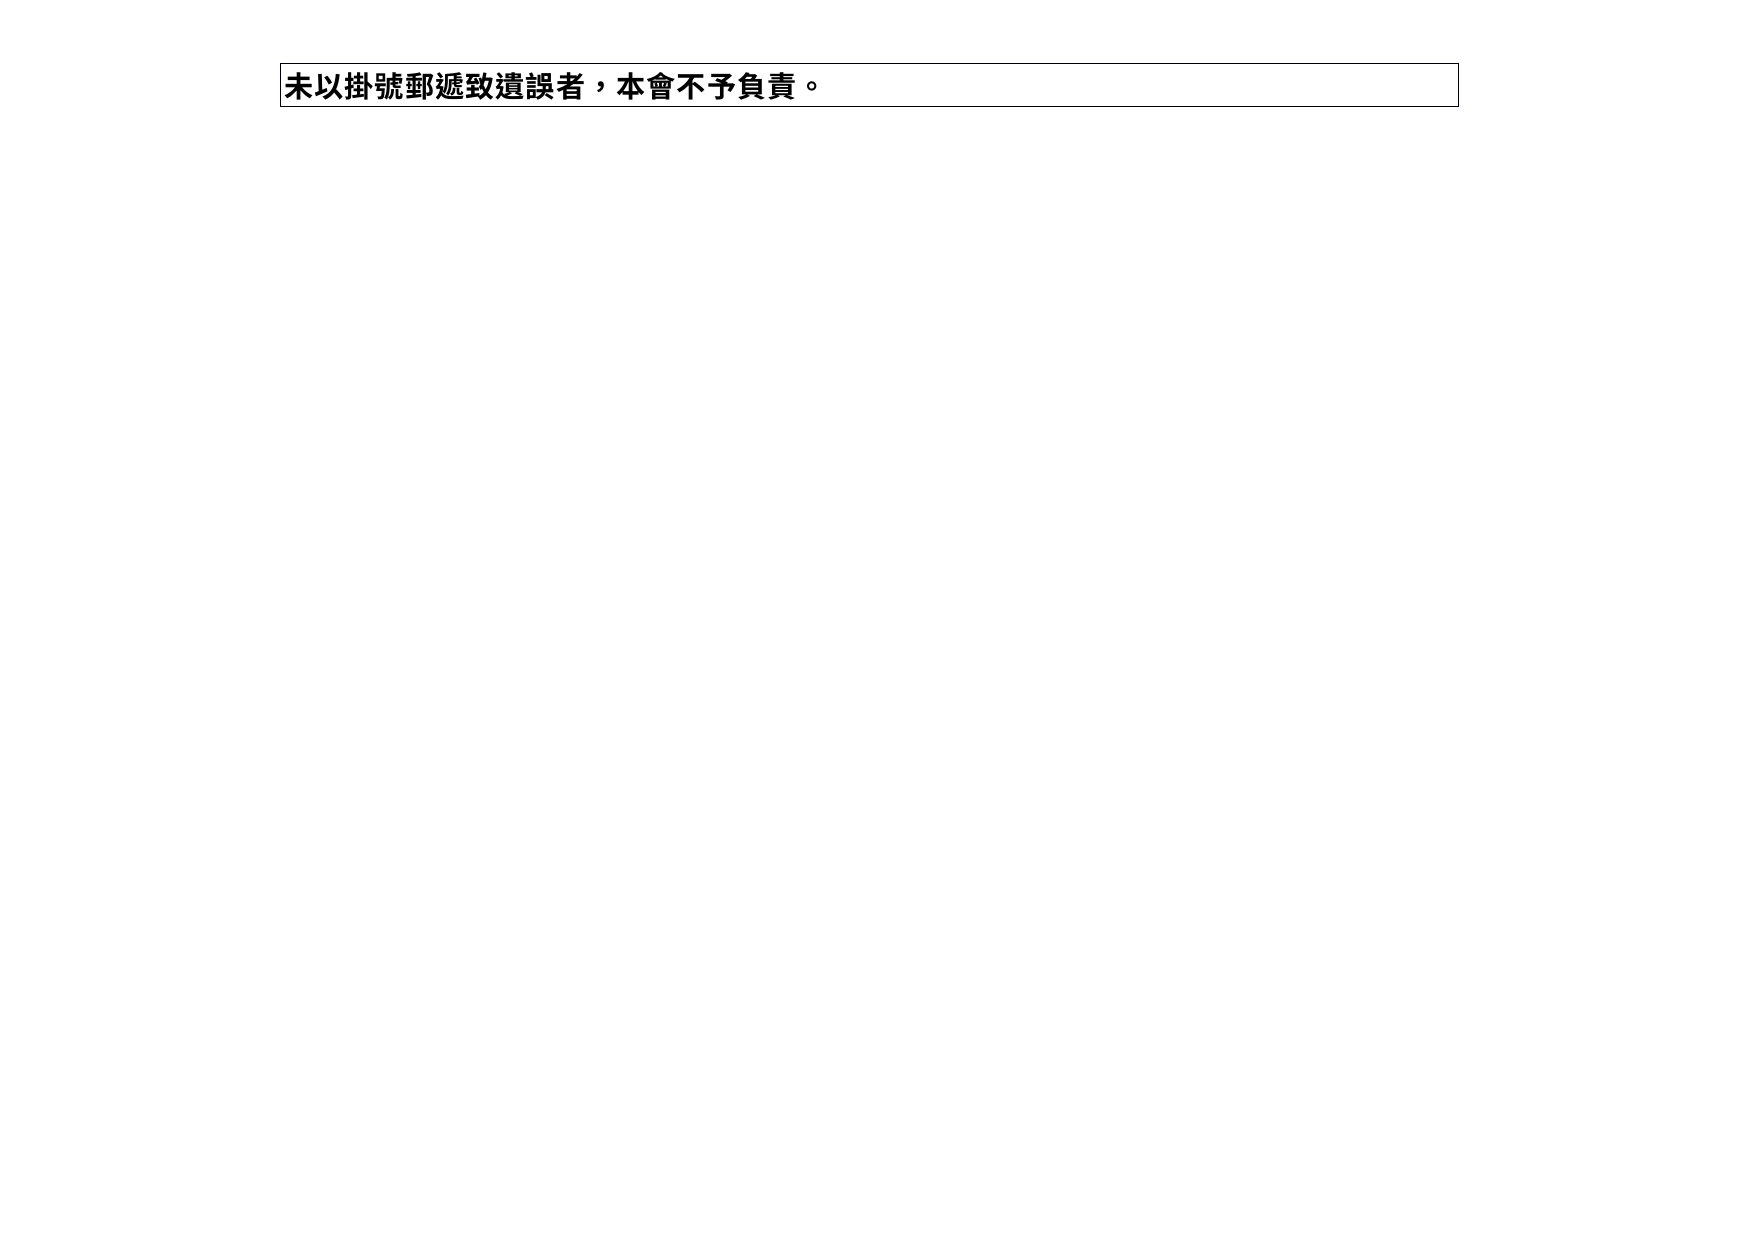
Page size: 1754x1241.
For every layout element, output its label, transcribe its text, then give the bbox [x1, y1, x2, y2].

table_header 未以掛號郵遞致遺誤者，本會不予負責。 [281, 64, 1458, 106]
